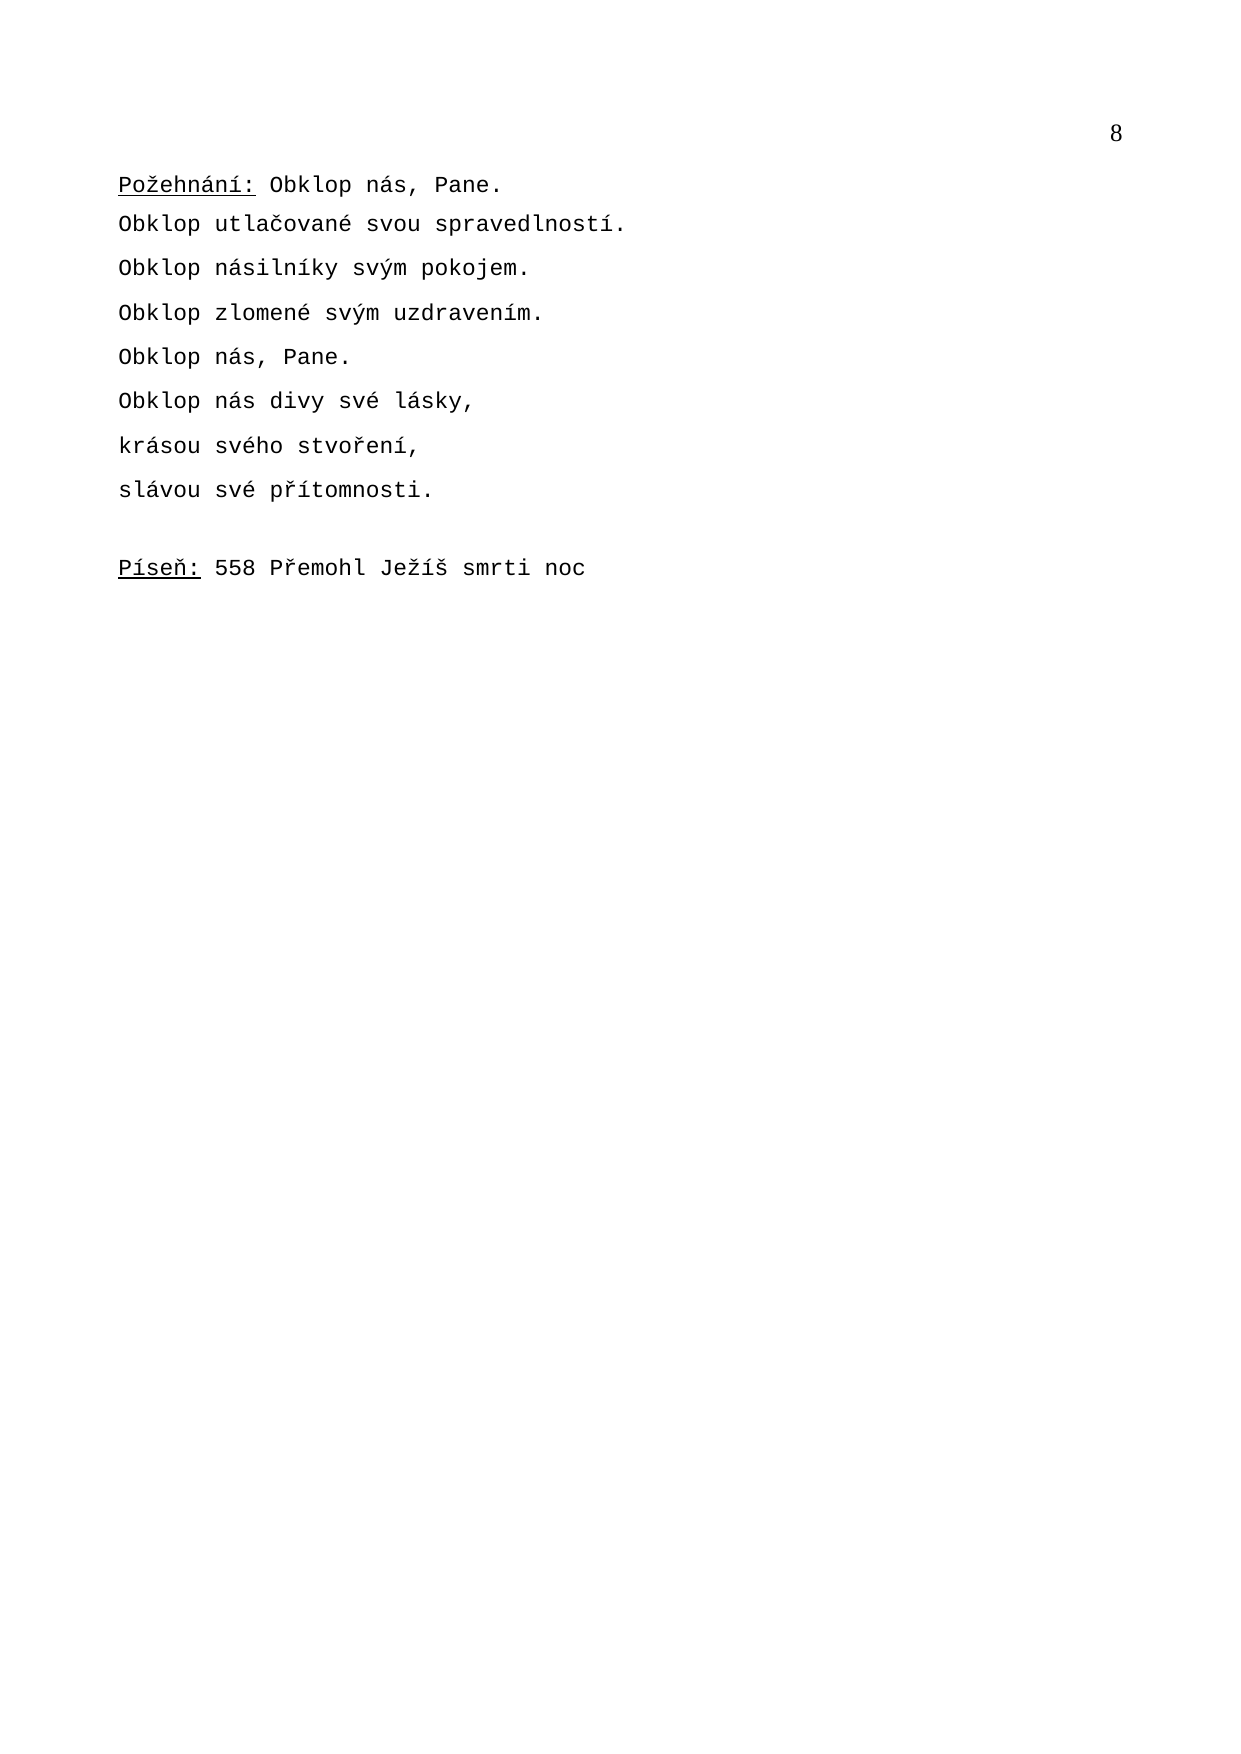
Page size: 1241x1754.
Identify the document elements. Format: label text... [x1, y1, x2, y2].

text Píseň: 558 Přemohl Ježíš smrti noc [118, 556, 1122, 582]
text krásou svého stvoření, [118, 434, 1122, 460]
text Obklop nás, Pane. [118, 346, 1122, 371]
text Obklop zlomené svým uzdravením. [118, 301, 1122, 327]
text slávou své přítomnosti. [118, 479, 1122, 504]
text Obklop násilníky svým pokojem. [118, 257, 1122, 283]
text Obklop nás divy své lásky, [118, 390, 1122, 416]
text Obklop utlačované svou spravedlností. [118, 212, 1122, 238]
text Požehnání: Obklop nás, Pane. [118, 173, 1122, 199]
